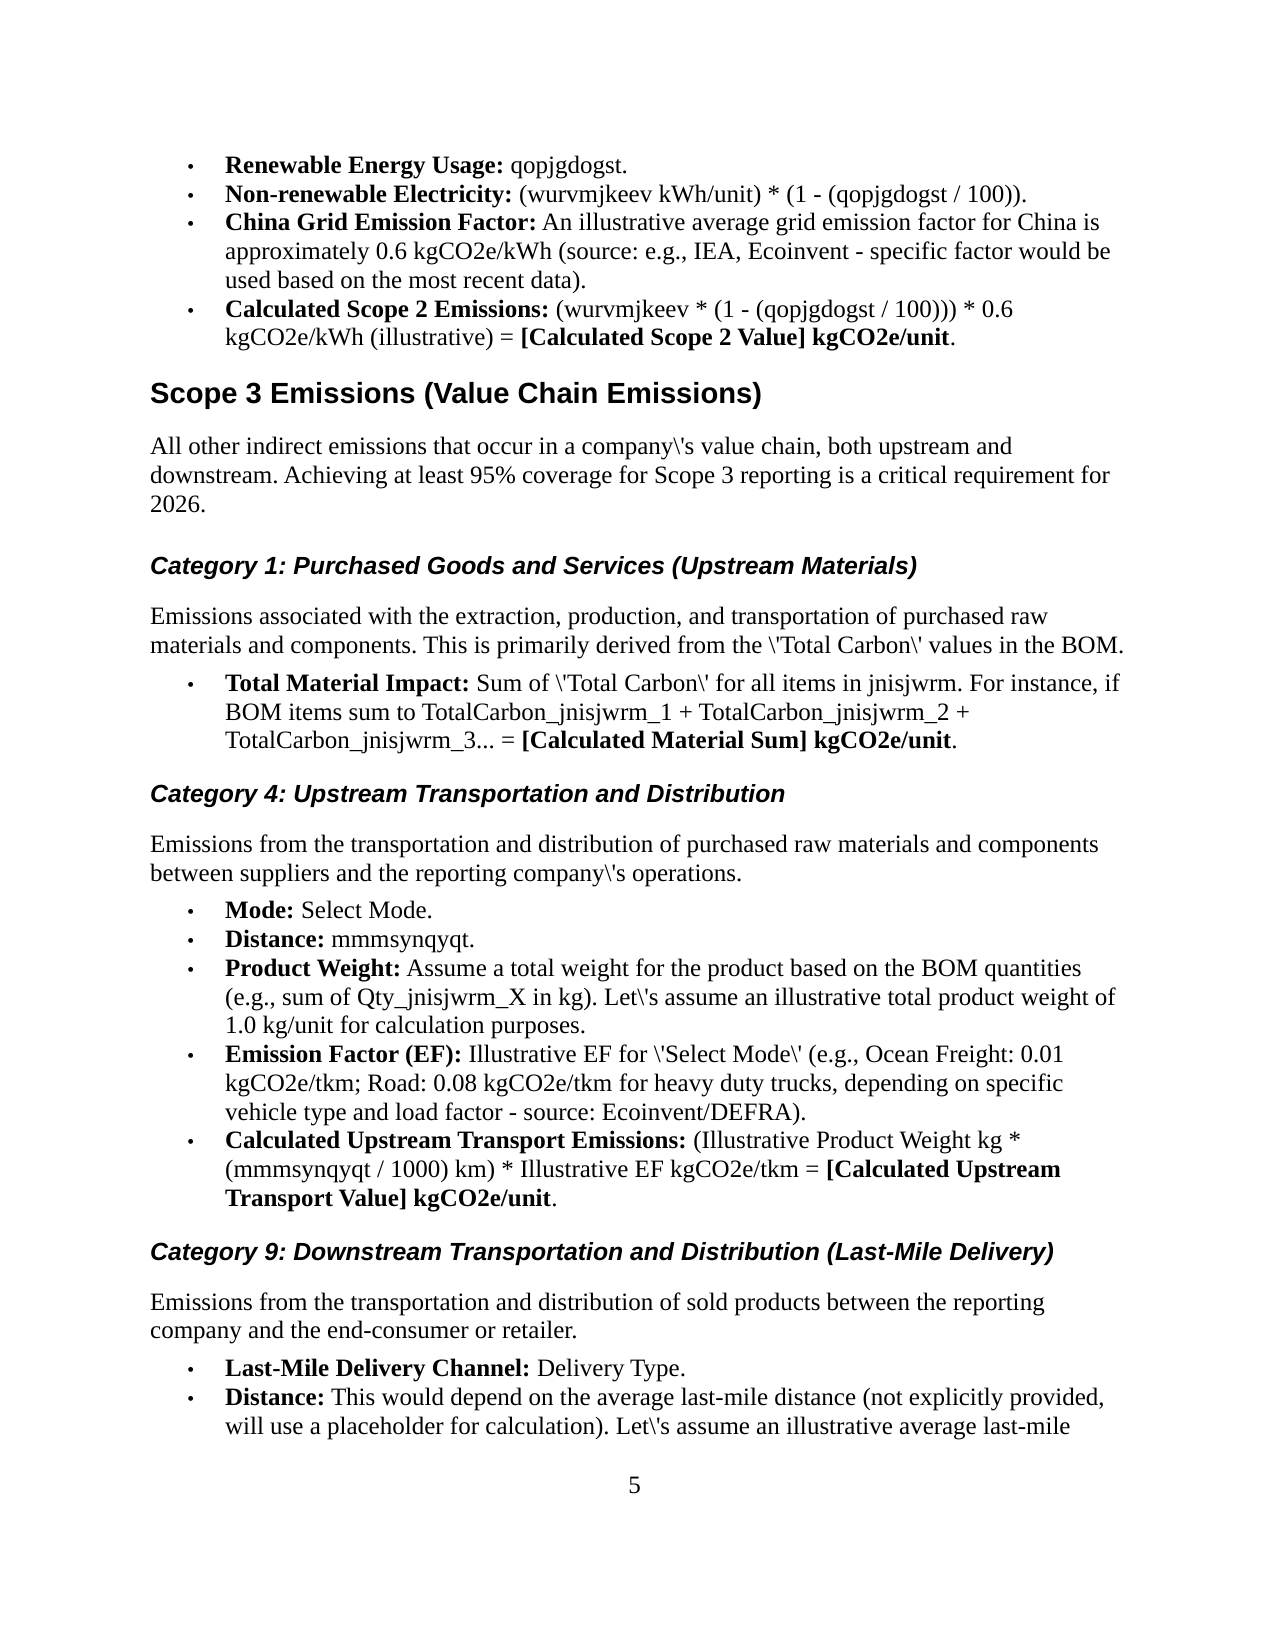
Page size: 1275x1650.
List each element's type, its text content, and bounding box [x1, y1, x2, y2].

list Mode: Select Mode. [187, 896, 1125, 924]
list Distance: mmmsynqyqt. [187, 924, 1125, 953]
list Distance: This would depend on the average last-mile distance (not explicitly provided, will use a placeholder for calculation). Let\'s assume an illustrative average last-mile [187, 1382, 1125, 1439]
list Total Material Impact: Sum of \'Total Carbon\' for all items in jnisjwrm. For instance, if BOM items sum to TotalCarbon_jnisjwrm_1 + TotalCarbon_jnisjwrm_2 + TotalCarbon_jnisjwrm_3... = [Calculated Material Sum] kgCO2e/unit. [187, 668, 1125, 754]
text All other indirect emissions that occur in a company\'s value chain, both upstream and downstream. Achieving at least 95% coverage for Scope 3 reporting is a critical requirement for 2026. [150, 431, 1125, 517]
list Calculated Upstream Transport Emissions: (Illustrative Product Weight kg * (mmmsynqyqt / 1000) km) * Illustrative EF kgCO2e/tkm = [Calculated Upstream Transport Value] kgCO2e/unit. [187, 1126, 1125, 1212]
list Calculated Scope 2 Emissions: (wurvmjkeev * (1 - (qopjgdogst / 100))) * 0.6 kgCO2e/kWh (illustrative) = [Calculated Scope 2 Value] kgCO2e/unit. [187, 294, 1125, 351]
list Non-renewable Electricity: (wurvmjkeev kWh/unit) * (1 - (qopjgdogst / 100)). [187, 179, 1125, 207]
text Emissions from the transportation and distribution of sold products between the reporting company and the end-consumer or retailer. [150, 1287, 1125, 1344]
list Emission Factor (EF): Illustrative EF for \'Select Mode\' (e.g., Ocean Freight: 0.01 kgCO2e/tkm; Road: 0.08 kgCO2e/tkm for heavy duty trucks, depending on specific vehicle type and load factor - source: Ecoinvent/DEFRA). [187, 1039, 1125, 1126]
text Emissions from the transportation and distribution of purchased raw materials and components between suppliers and the reporting company\'s operations. [150, 829, 1125, 887]
subtitle Category 9: Downstream Transportation and Distribution (Last-Mile Delivery) [150, 1237, 1125, 1265]
list China Grid Emission Factor: An illustrative average grid emission factor for China is approximately 0.6 kgCO2e/kWh (source: e.g., IEA, Ecoinvent - specific factor would be used based on the most recent data). [187, 207, 1125, 294]
subtitle Scope 3 Emissions (Value Chain Emissions) [150, 376, 1125, 410]
list Last-Mile Delivery Channel: Delivery Type. [187, 1353, 1125, 1382]
subtitle Category 4: Upstream Transportation and Distribution [150, 779, 1125, 808]
subtitle Category 1: Purchased Goods and Services (Upstream Materials) [150, 551, 1125, 580]
list Renewable Energy Usage: qopjgdogst. [187, 150, 1125, 179]
text Emissions associated with the extraction, production, and transportation of purchased raw materials and components. This is primarily derived from the \'Total Carbon\' values in the BOM. [150, 601, 1125, 659]
list Product Weight: Assume a total weight for the product based on the BOM quantities (e.g., sum of Qty_jnisjwrm_X in kg). Let\'s assume an illustrative total product weight of 1.0 kg/unit for calculation purposes. [187, 953, 1125, 1039]
